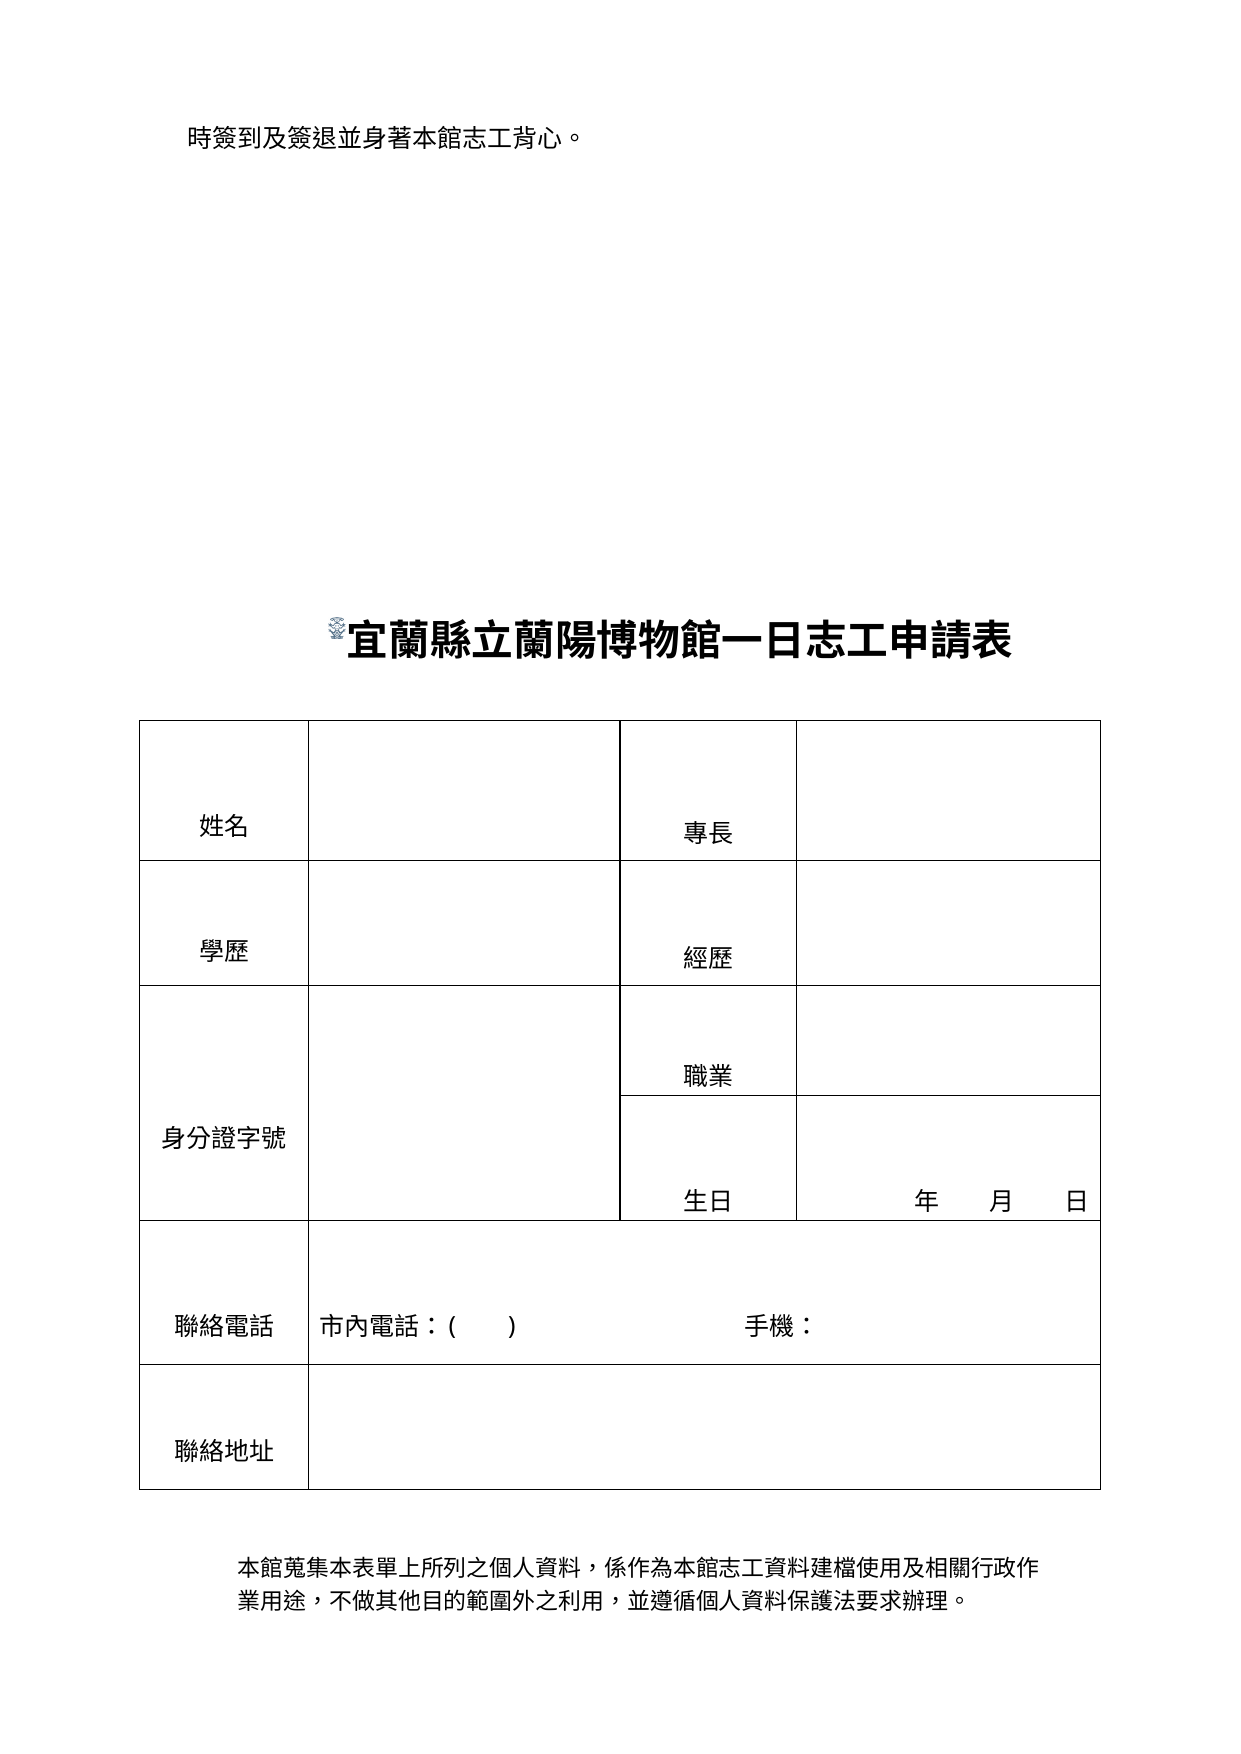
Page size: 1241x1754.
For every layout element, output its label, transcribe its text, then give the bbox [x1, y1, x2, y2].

table_cell 經歷 [621, 861, 796, 984]
table_cell 生日 [621, 1096, 796, 1220]
table_cell 市內電話：( ) 手機： [309, 1221, 1100, 1364]
table_cell 身分證字號 [140, 986, 308, 1220]
list 宜蘭縣立蘭陽博物館一日志工申請表 [237, 595, 1053, 658]
table_header [797, 721, 1100, 859]
table_cell 聯絡地址 [140, 1365, 308, 1489]
table_cell [797, 986, 1100, 1095]
table_cell 聯絡電話 [140, 1221, 308, 1364]
table_cell 學歷 [140, 861, 308, 984]
table_cell 年 月 日 [797, 1096, 1100, 1220]
table_cell [797, 861, 1100, 984]
table_cell [309, 861, 619, 984]
table_cell [309, 1365, 1100, 1489]
table_header 姓名 [140, 721, 308, 859]
table_cell [309, 986, 619, 1220]
table_header [309, 721, 619, 859]
table_cell 職業 [621, 986, 796, 1095]
text 時簽到及簽退並身著本館志工背心。 [187, 95, 1053, 158]
table_header 專長 [621, 721, 796, 859]
